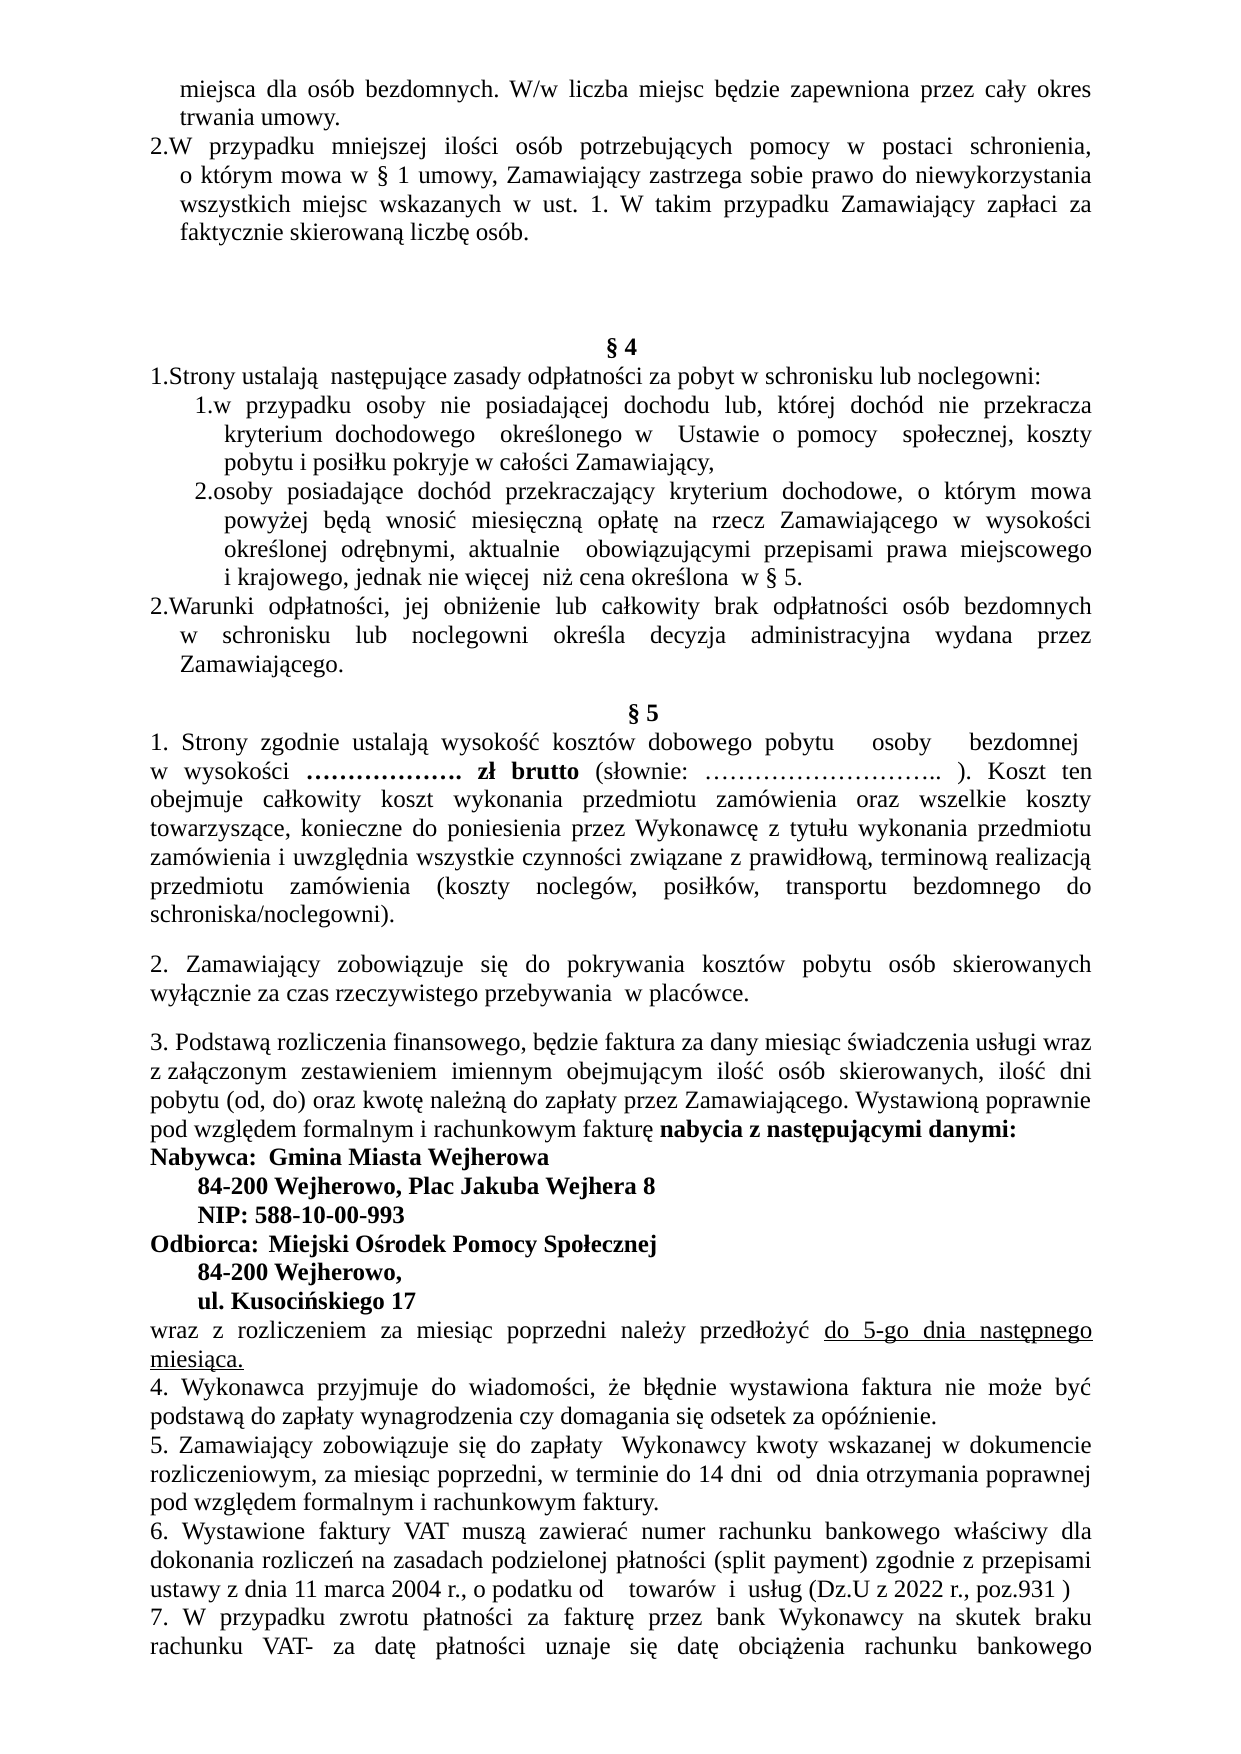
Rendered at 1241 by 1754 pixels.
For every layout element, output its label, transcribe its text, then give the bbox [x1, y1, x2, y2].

text 2.W przypadku mniejszej ilości osób potrzebujących pomocy w postaci schronienia, o którym mowa w § 1 umowy, Zamawiający zastrzega sobie prawo do niewykorzystania wszystkich miejsc wskazanych w ust. 1. W takim przypadku Zamawiający zapłaci za faktycznie skierowaną liczbę osób. [150, 131, 1092, 246]
text 84-200 Wejherowo, Plac Jakuba Wejhera 8 [150, 1171, 1092, 1200]
text § 4 [150, 332, 1092, 361]
text § 5 [150, 698, 1092, 727]
list 3. Podstawą rozliczenia finansowego, będzie faktura za dany miesiąc świadczenia usługi wraz z załączonym zestawieniem imiennym obejmującym ilość osób skierowanych, ilość dni pobytu (od, do) oraz kwotę należną do zapłaty przez Zamawiającego. Wystawioną poprawnie pod względem formalnym i rachunkowym fakturę nabycia z następującymi danymi: [0, 1027, 1092, 1142]
list 6. Wystawione faktury VAT muszą zawierać numer rachunku bankowego właściwy dla dokonania rozliczeń na zasadach podzielonej płatności (split payment) zgodnie z przepisami ustawy z dnia 11 marca 2004 r., o podatku od towarów i usług (Dz.U z 2022 r., poz.931 ) [0, 1516, 1092, 1602]
text Nabywca: Gmina Miasta Wejherowa [150, 1142, 1092, 1171]
text 2.Warunki odpłatności, jej obniżenie lub całkowity brak odpłatności osób bezdomnych w schronisku lub noclegowni określa decyzja administracyjna wydana przez Zamawiającego. [150, 591, 1092, 677]
text 1.w przypadku osoby nie posiadającej dochodu lub, której dochód nie przekracza kryterium dochodowego określonego w Ustawie o pomocy społecznej, koszty pobytu i posiłku pokryje w całości Zamawiający, [194, 390, 1092, 476]
text 84-200 Wejherowo, [150, 1257, 1092, 1286]
text 2.osoby posiadające dochód przekraczający kryterium dochodowe, o którym mowa powyżej będą wnosić miesięczną opłatę na rzecz Zamawiającego w wysokości określonej odrębnymi, aktualnie obowiązującymi przepisami prawa miejscowego i krajowego, jednak nie więcej niż cena określona w § 5. [194, 476, 1092, 591]
text wraz z rozliczeniem za miesiąc poprzedni należy przedłożyć do 5-go dnia następnego miesiąca. [150, 1315, 1092, 1372]
list 1. Strony zgodnie ustalają wysokość kosztów dobowego pobytu osoby bezdomnej w wysokości ………………. zł brutto (słownie: ……………………….. ). Koszt ten obejmuje całkowity koszt wykonania przedmiotu zamówienia oraz wszelkie koszty towarzyszące, konieczne do poniesienia przez Wykonawcę z tytułu wykonania przedmiotu zamówienia i uwzględnia wszystkie czynności związane z prawidłową, terminową realizacją przedmiotu zamówienia (koszty noclegów, posiłków, transportu bezdomnego do schroniska/noclegowni). [0, 727, 1092, 928]
list 7. W przypadku zwrotu płatności za fakturę przez bank Wykonawcy na skutek braku rachunku VAT- za datę płatności uznaje się datę obciążenia rachunku bankowego [0, 1602, 1092, 1660]
text ul. Kusocińskiego 17 [150, 1286, 1092, 1315]
text NIP: 588-10-00-993 [150, 1200, 1092, 1229]
text miejsca dla osób bezdomnych. W/w liczba miejsc będzie zapewniona przez cały okres trwania umowy. [150, 74, 1092, 131]
text Odbiorca: Miejski Ośrodek Pomocy Społecznej [150, 1229, 1092, 1257]
list 2. Zamawiający zobowiązuje się do pokrywania kosztów pobytu osób skierowanych wyłącznie za czas rzeczywistego przebywania w placówce. [0, 949, 1092, 1007]
text 4. Wykonawca przyjmuje do wiadomości, że błędnie wystawiona faktura nie może być podstawą do zapłaty wynagrodzenia czy domagania się odsetek za opóźnienie. [150, 1372, 1092, 1430]
text 1.Strony ustalają następujące zasady odpłatności za pobyt w schronisku lub noclegowni: [150, 361, 1092, 390]
text 5. Zamawiający zobowiązuje się do zapłaty Wykonawcy kwoty wskazanej w dokumencie rozliczeniowym, za miesiąc poprzedni, w terminie do 14 dni od dnia otrzymania poprawnej pod względem formalnym i rachunkowym faktury. [150, 1430, 1092, 1516]
